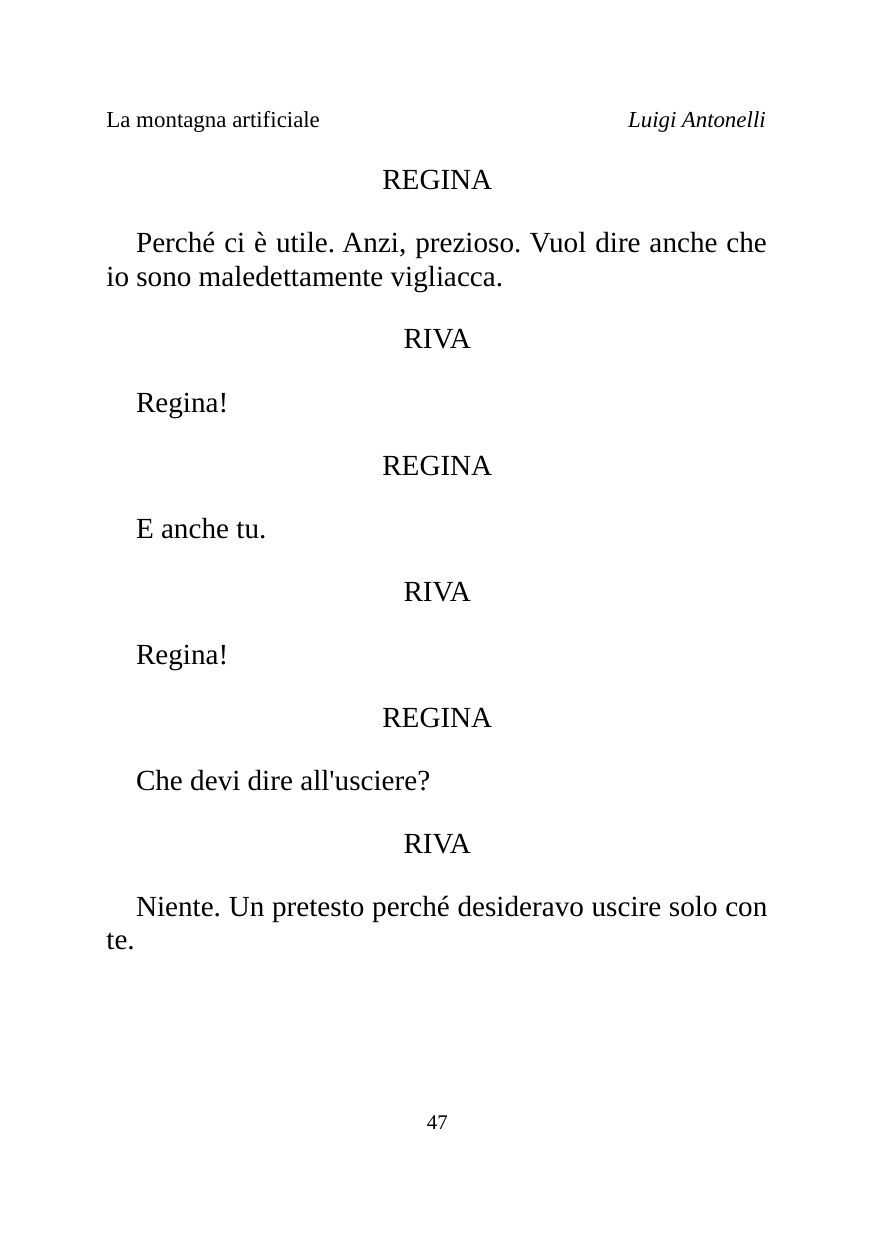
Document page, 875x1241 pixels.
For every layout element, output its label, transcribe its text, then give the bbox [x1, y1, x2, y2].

text REGINA [106, 162, 768, 196]
text Regina! [106, 637, 768, 670]
text RIVA [106, 574, 768, 607]
text RIVA [106, 826, 768, 859]
text REGINA [106, 448, 768, 481]
text Perché ci è utile. Anzi, prezioso. Vuol dire anche che io sono maledettamente vigliacca. [106, 225, 768, 292]
text E anche tu. [106, 511, 768, 544]
text Niente. Un pretesto perché desideravo uscire solo con te. [106, 889, 768, 956]
text RIVA [106, 322, 768, 355]
text REGINA [106, 700, 768, 733]
text Che devi dire all'usciere? [106, 763, 768, 796]
text Regina! [106, 385, 768, 418]
